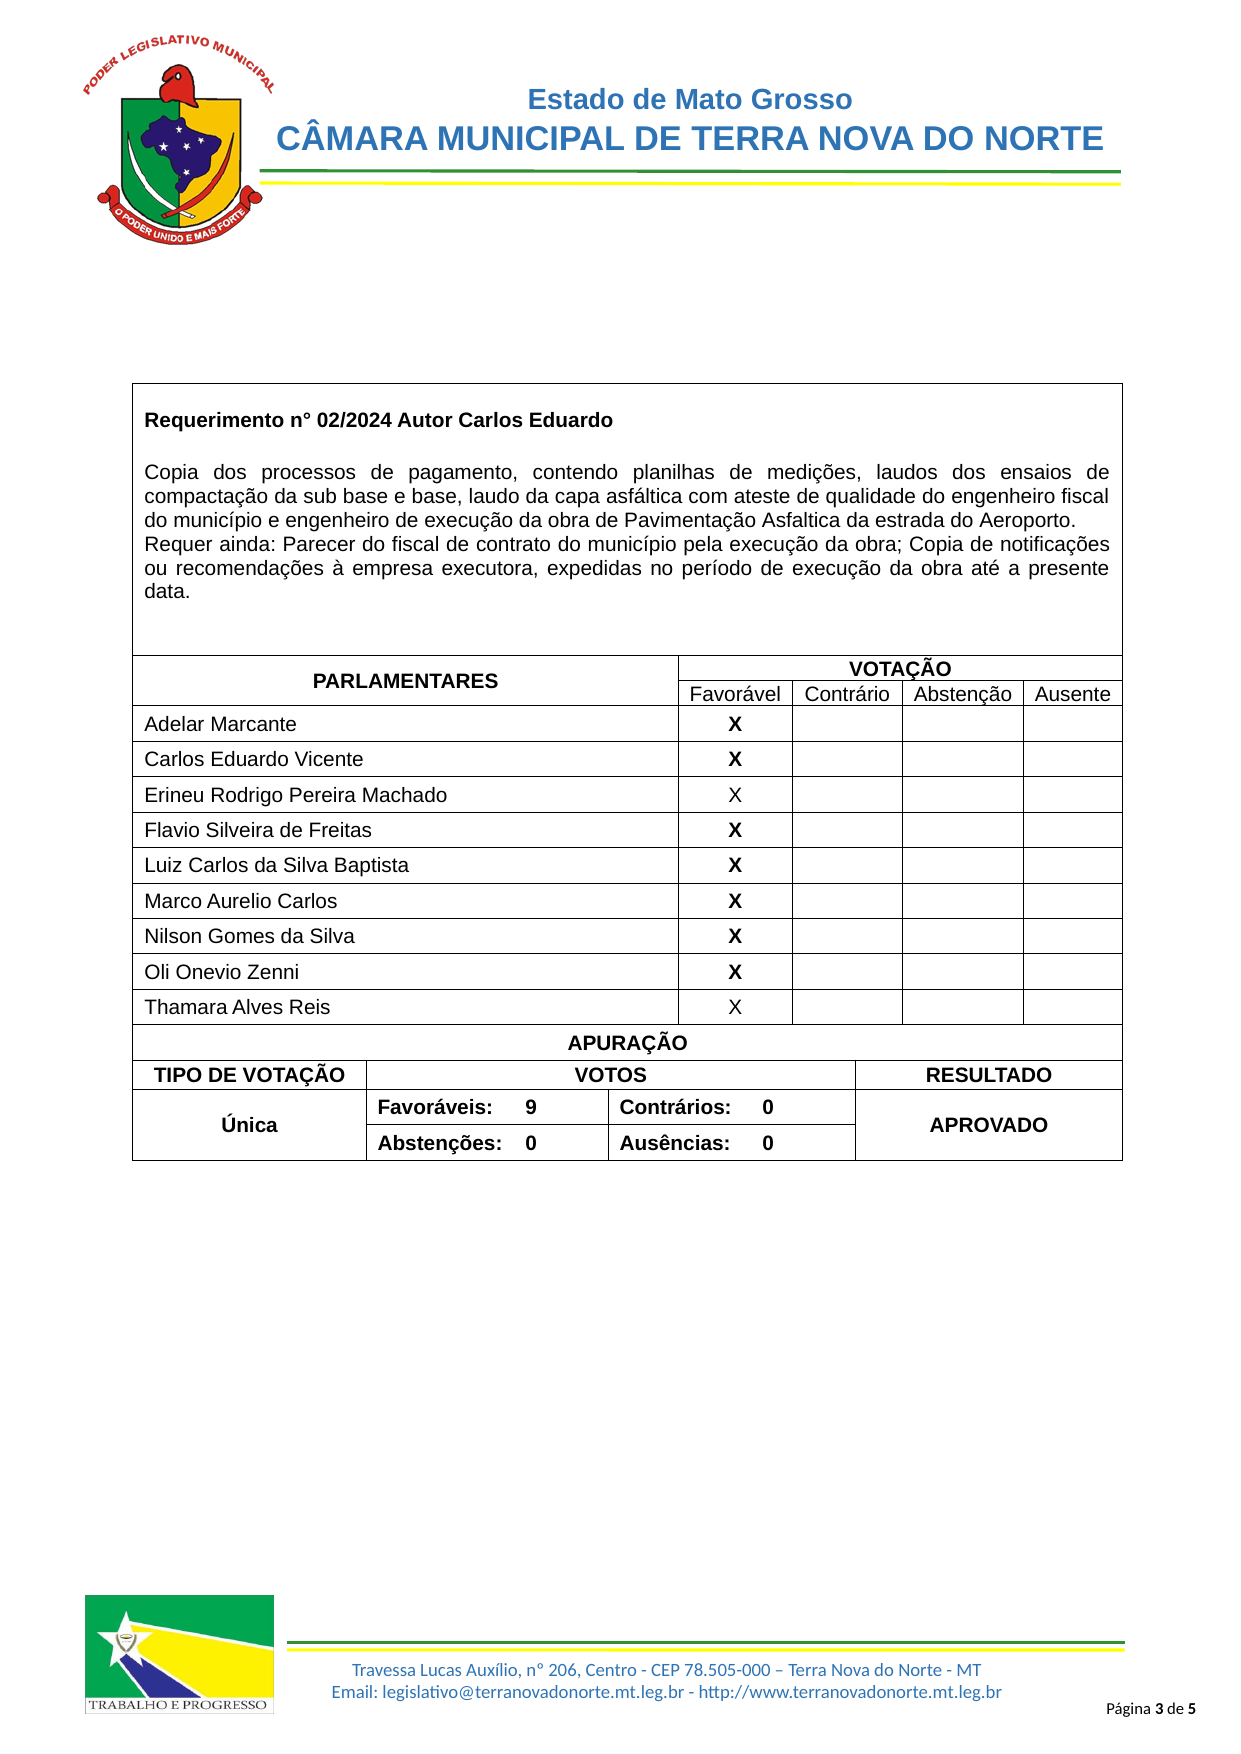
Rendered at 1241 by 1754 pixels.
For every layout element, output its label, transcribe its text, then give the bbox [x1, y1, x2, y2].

table_cell [793, 742, 902, 776]
table_cell Ausências: [609, 1125, 751, 1160]
table_cell [1024, 706, 1122, 741]
table_cell [1024, 777, 1122, 812]
table_cell [903, 777, 1023, 812]
table_cell APURAÇÃO [133, 1025, 1122, 1059]
table_cell Thamara Alves Reis [133, 990, 678, 1024]
table_cell [1024, 954, 1122, 989]
table_cell Contrários: [609, 1090, 751, 1124]
table_header Requerimento n° 02/2024 Autor Carlos Eduardo Copia dos processos de pagamento, contendo planilhas de medições, laudos dos ensaios de compactação da sub base e base, laudo da capa asfáltica com ateste de qualidade do engenheiro fiscal do município e engenheiro de execução da obra de Pavimentação Asfaltica da estrada do Aeroporto. Requer ainda: Parecer do fiscal de contrato do município pela execução da obra; Copia de notificações ou recomendações à empresa executora, expedidas no período de execução da obra até a presente data. [133, 384, 1122, 655]
table_cell 9 [514, 1090, 608, 1124]
table_cell X [679, 777, 792, 812]
table_cell Favorável [679, 681, 792, 705]
table_cell [903, 919, 1023, 953]
table_cell [1024, 990, 1122, 1024]
table_cell 0 [751, 1125, 855, 1160]
table_cell PARLAMENTARES [133, 656, 678, 705]
table_cell [1024, 813, 1122, 847]
table_cell Oli Onevio Zenni [133, 954, 678, 989]
table_cell Abstenções: [367, 1125, 514, 1160]
table_cell [903, 742, 1023, 776]
table_cell [903, 848, 1023, 882]
picture [80, 30, 278, 247]
table_cell Erineu Rodrigo Pereira Machado [133, 777, 678, 812]
table_cell Carlos Eduardo Vicente [133, 742, 678, 776]
table_cell X [679, 990, 792, 1024]
table_cell 0 [514, 1125, 608, 1160]
picture [85, 1595, 274, 1714]
table_cell X [679, 954, 792, 989]
table_cell Nilson Gomes da Silva [133, 919, 678, 953]
table_cell X [679, 706, 792, 741]
table_cell Luiz Carlos da Silva Baptista [133, 848, 678, 882]
table_cell Favoráveis: [367, 1090, 514, 1124]
table_cell Flavio Silveira de Freitas [133, 813, 678, 847]
table_cell X [679, 848, 792, 882]
table_cell X [679, 742, 792, 776]
table_cell X [679, 813, 792, 847]
table_cell [793, 990, 902, 1024]
table_cell Adelar Marcante [133, 706, 678, 741]
table_cell Abstenção [903, 681, 1023, 705]
table_cell [903, 954, 1023, 989]
table_cell Ausente [1024, 681, 1122, 705]
table_cell [1024, 742, 1122, 776]
table_cell APROVADO [856, 1090, 1122, 1160]
table_cell [903, 813, 1023, 847]
table_cell [793, 954, 902, 989]
table_cell X [679, 884, 792, 918]
table_cell [903, 706, 1023, 741]
table_cell X [679, 919, 792, 953]
table_cell RESULTADO [856, 1061, 1122, 1089]
table_cell 0 [751, 1090, 855, 1124]
table_cell [793, 848, 902, 882]
table_cell [903, 990, 1023, 1024]
table_cell Contrário [793, 681, 902, 705]
table_cell [793, 706, 902, 741]
table_cell VOTOS [367, 1061, 855, 1089]
table_cell [1024, 919, 1122, 953]
table_cell [793, 884, 902, 918]
table_cell Única [133, 1090, 366, 1160]
table_cell [1024, 884, 1122, 918]
table_cell VOTAÇÃO [679, 656, 1122, 680]
table_cell [793, 919, 902, 953]
table_cell Marco Aurelio Carlos [133, 884, 678, 918]
table_cell [793, 813, 902, 847]
table_cell [793, 777, 902, 812]
table_cell TIPO DE VOTAÇÃO [133, 1061, 366, 1089]
table_cell [903, 884, 1023, 918]
table_cell [1024, 848, 1122, 882]
